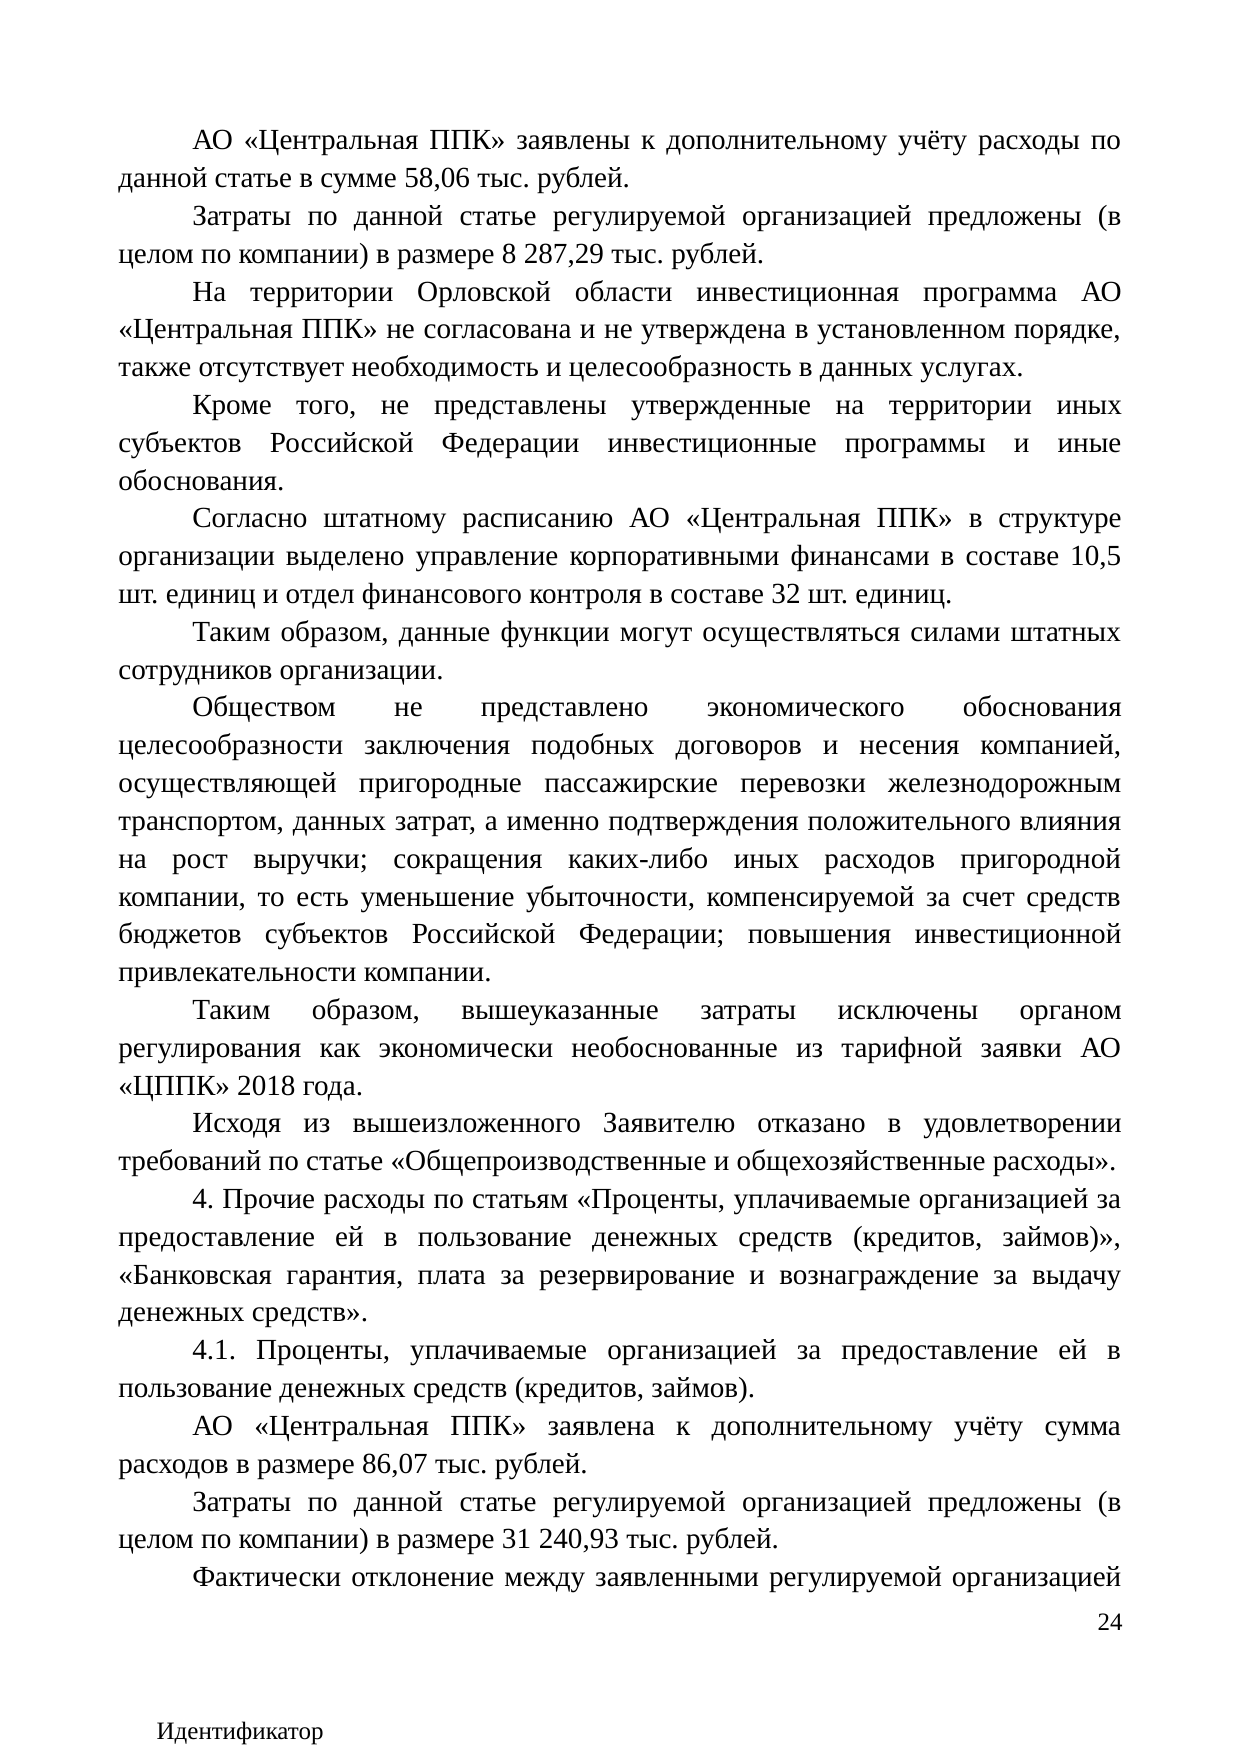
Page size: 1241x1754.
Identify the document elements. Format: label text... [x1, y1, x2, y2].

text АО «Центральная ППК» заявлены к дополнительному учёту расходы по данной статье в сумме 58,06 тыс. рублей. [118, 118, 1122, 194]
text АО «Центральная ППК» заявлена к дополнительному учёту сумма расходов в размере 86,07 тыс. рублей. [118, 1404, 1122, 1479]
text Затраты по данной статье регулируемой организацией предложены (в целом по компании) в размере 31 240,93 тыс. рублей. [118, 1479, 1122, 1555]
text Согласно штатному расписанию АО «Центральная ППК» в структуре организации выделено управление корпоративными финансами в составе 10,5 шт. единиц и отдел финансового контроля в составе 32 шт. единиц. [118, 496, 1122, 610]
text Обществом не представлено экономического обоснования целесообразности заключения подобных договоров и несения компанией, осуществляющей пригородные пассажирские перевозки железнодорожным транспортом, данных затрат, а именно подтверждения положительного влияния на рост выручки; сокращения каких-либо иных расходов пригородной компании, то есть уменьшение убыточности, компенсируемой за счет средств бюджетов субъектов Российской Федерации; повышения инвестиционной привлекательности компании. [118, 685, 1122, 988]
text Затраты по данной статье регулируемой организацией предложены (в целом по компании) в размере 8 287,29 тыс. рублей. [118, 194, 1122, 269]
text 4. Прочие расходы по статьям «Проценты, уплачиваемые организацией за предоставление ей в пользование денежных средств (кредитов, займов)», «Банковская гарантия, плата за резервирование и вознаграждение за выдачу денежных средств». [118, 1177, 1122, 1328]
text Исходя из вышеизложенного Заявителю отказано в удовлетворении требований по статье «Общепроизводственные и общехозяйственные расходы». [118, 1101, 1122, 1177]
text На территории Орловской области инвестиционная программа АО «Центральная ППК» не согласована и не утверждена в установленном порядке, также отсутствует необходимость и целесообразность в данных услугах. [118, 269, 1122, 383]
text Фактически отклонение между заявленными регулируемой организацией [118, 1555, 1122, 1593]
text 4.1. Проценты, уплачиваемые организацией за предоставление ей в пользование денежных средств (кредитов, займов). [118, 1328, 1122, 1404]
text Таким образом, вышеуказанные затраты исключены органом регулирования как экономически необоснованные из тарифной заявки АО «ЦППК» 2018 года. [118, 988, 1122, 1101]
text Таким образом, данные функции могут осуществляться силами штатных сотрудников организации. [118, 610, 1122, 685]
text Кроме того, не представлены утвержденные на территории иных субъектов Российской Федерации инвестиционные программы и иные обоснования. [118, 383, 1122, 496]
